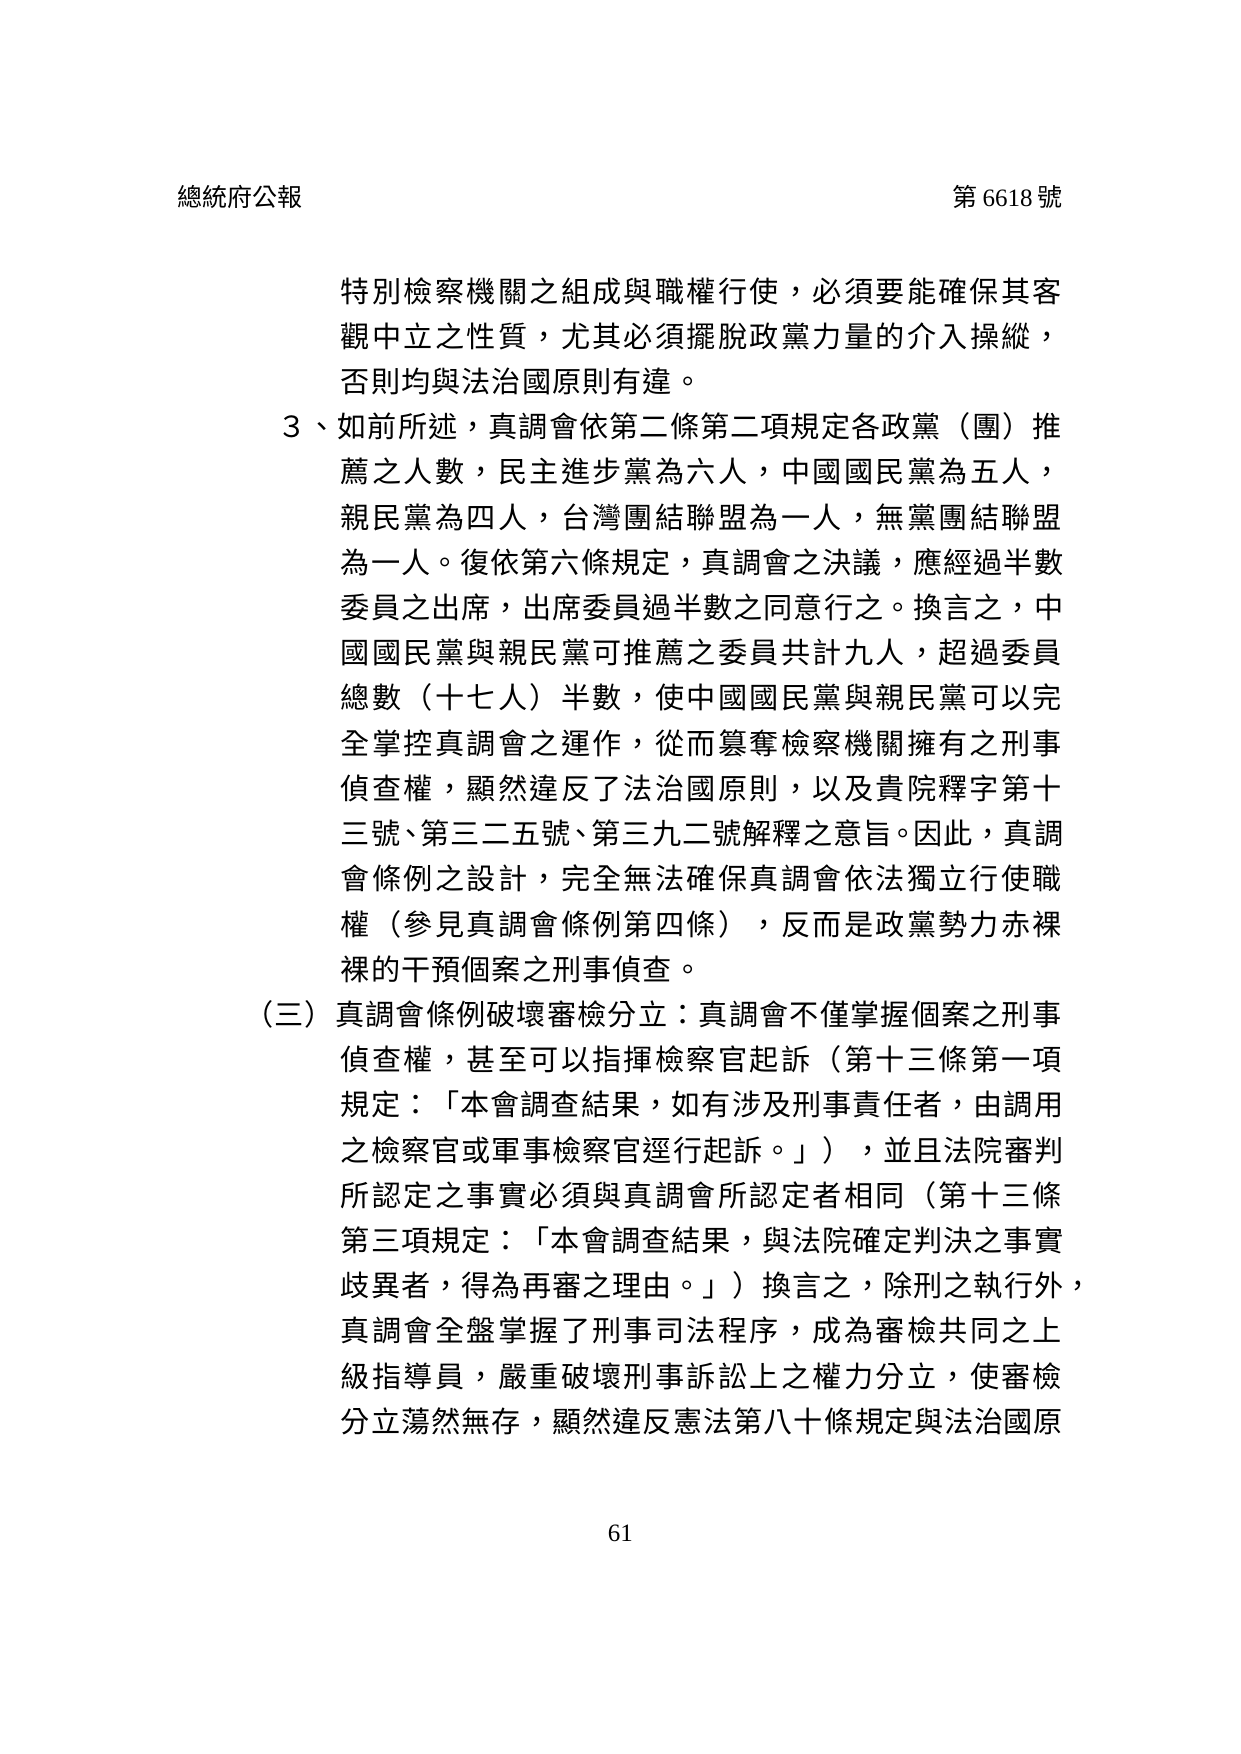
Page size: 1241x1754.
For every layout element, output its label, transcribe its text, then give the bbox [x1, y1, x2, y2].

text ３、如前所述，真調會依第二條第二項規定各政黨（團）推薦之人數，民主進步黨為六人，中國國民黨為五人，親民黨為四人，台灣團結聯盟為一人，無黨團結聯盟為一人。復依第六條規定，真調會之決議，應經過半數委員之出席，出席委員過半數之同意行之。換言之，中國國民黨與親民黨可推薦之委員共計九人，超過委員總數（十七人）半數，使中國國民黨與親民黨可以完全掌控真調會之運作，從而篡奪檢察機關擁有之刑事偵查權，顯然違反了法治國原則，以及貴院釋字第十三號、第三二五號、第三九二號解釋之意旨。因此，真調會條例之設計，完全無法確保真調會依法獨立行使職權（參見真調會條例第四條），反而是政黨勢力赤裸裸的干預個案之刑事偵查。 [277, 401, 1063, 989]
text ２、真調會條例第八條第一項規定：「三一九槍擊事件所涉及之刑事責任案件，其偵查專屬本會管轄，但確定裁判之指揮執行，不在此限。」第二項規定：「本會於行使前項職權，有檢察官、軍事檢察官依據法律所得行使之權限。」第三項規定：「本條例公布之日，各機關所辦理專屬本會管轄案件，應即檢齊全部案卷及證物移交本會。」第九條第一項復規定：「本會為行使職權，得借調檢察官或軍事檢察官至本會協助調查。」第九條第二項規定：「檢察官及軍事檢察官借調本會協助調查期間，不受原所屬機關及其上級機關長官之指揮監督。」換言之，真調會對於三一九槍擊事件所涉及刑事案件之偵查，已經完全取代了檢察機關。雖然針對某一類型案件以法律創設特別檢察機關之制度，未必即為違憲，但此一特別檢察機關之組成與職權行使，必須要能確保其客觀中立之性質，尤其必須擺脫政黨力量的介入操縱，否則均與法治國原則有違。 [277, 266, 1063, 401]
text （三）真調會條例破壞審檢分立：真調會不僅掌握個案之刑事偵查權，甚至可以指揮檢察官起訴（第十三條第一項規定：「本會調查結果，如有涉及刑事責任者，由調用之檢察官或軍事檢察官逕行起訴。」），並且法院審判所認定之事實必須與真調會所認定者相同（第十三條第三項規定：「本會調查結果，與法院確定判決之事實歧異者，得為再審之理由。」）換言之，除刑之執行外，真調會全盤掌握了刑事司法程序，成為審檢共同之上級指導員，嚴重破壞刑事訴訟上之權力分立，使審檢分立蕩然無存，顯然違反憲法第八十條規定與法治國原則（參見貴院釋字第八十六號解釋）。 [244, 989, 1063, 1441]
